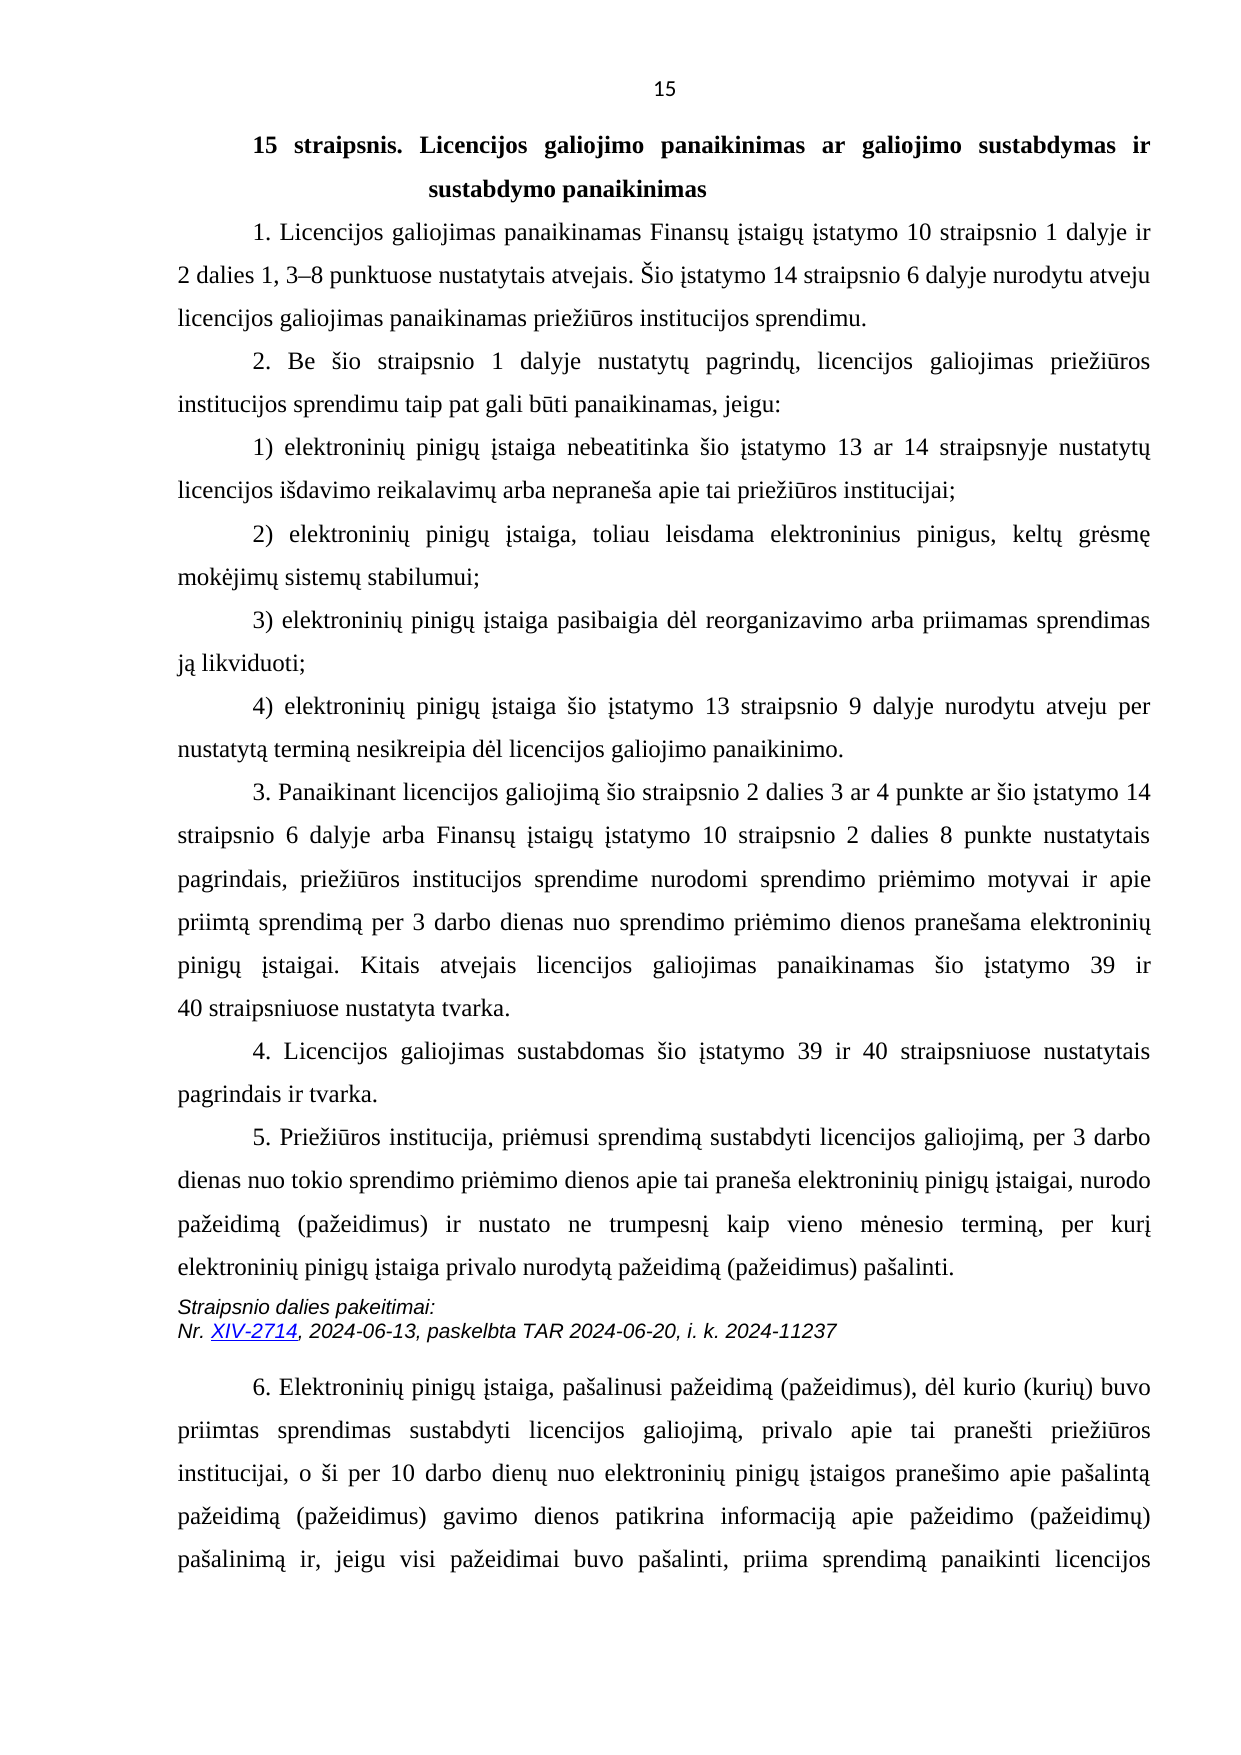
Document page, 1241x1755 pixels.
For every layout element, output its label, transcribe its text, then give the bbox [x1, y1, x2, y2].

text Nr. XIV-2714, 2024-06-13, paskelbta TAR 2024-06-20, i. k. 2024-11237 [177, 1319, 1152, 1343]
text Straipsnio dalies pakeitimai: [177, 1295, 1152, 1319]
text 2. Be šio straipsnio 1 dalyje nustatytų pagrindų, licencijos galiojimas priežiūros institucijos sprendimu taip pat gali būti panaikinamas, jeigu: [177, 346, 1152, 418]
text 3) elektroninių pinigų įstaiga pasibaigia dėl reorganizavimo arba priimamas sprendimas ją likviduoti; [177, 605, 1152, 677]
text 3. Panaikinant licencijos galiojimą šio straipsnio 2 dalies 3 ar 4 punkte ar šio įstatymo 14 straipsnio 6 dalyje arba Finansų įstaigų įstatymo 10 straipsnio 2 dalies 8 punkte nustatytais pagrindais, priežiūros institucijos sprendime nurodomi sprendimo priėmimo motyvai ir apie priimtą sprendimą per 3 darbo dienas nuo sprendimo priėmimo dienos pranešama elektroninių pinigų įstaigai. Kitais atvejais licencijos galiojimas panaikinamas šio įstatymo 39 ir 40 straipsniuose nustatyta tvarka. [177, 777, 1152, 1022]
text 4. Licencijos galiojimas sustabdomas šio įstatymo 39 ir 40 straipsniuose nustatytais pagrindais ir tvarka. [177, 1036, 1152, 1108]
text 6. Elektroninių pinigų įstaiga, pašalinusi pažeidimą (pažeidimus), dėl kurio (kurių) buvo priimtas sprendimas sustabdyti licencijos galiojimą, privalo apie tai pranešti priežiūros institucijai, o ši per 10 darbo dienų nuo elektroninių pinigų įstaigos pranešimo apie pašalintą pažeidimą (pažeidimus) gavimo dienos patikrina informaciją apie pažeidimo (pažeidimų) pašalinimą ir, jeigu visi pažeidimai buvo pašalinti, priima sprendimą panaikinti licencijos [177, 1372, 1152, 1573]
text 1. Licencijos galiojimas panaikinamas Finansų įstaigų įstatymo 10 straipsnio 1 dalyje ir 2 dalies 1, 3–8 punktuose nustatytais atvejais. Šio įstatymo 14 straipsnio 6 dalyje nurodytu atveju licencijos galiojimas panaikinamas priežiūros institucijos sprendimu. [177, 217, 1152, 332]
text 1) elektroninių pinigų įstaiga nebeatitinka šio įstatymo 13 ar 14 straipsnyje nustatytų licencijos išdavimo reikalavimų arba nepraneša apie tai priežiūros institucijai; [177, 432, 1152, 504]
text 5. Priežiūros institucija, priėmusi sprendimą sustabdyti licencijos galiojimą, per 3 darbo dienas nuo tokio sprendimo priėmimo dienos apie tai praneša elektroninių pinigų įstaigai, nurodo pažeidimą (pažeidimus) ir nustato ne trumpesnį kaip vieno mėnesio terminą, per kurį elektroninių pinigų įstaiga privalo nurodytą pažeidimą (pažeidimus) pašalinti. [177, 1122, 1152, 1281]
text 15 straipsnis. Licencijos galiojimo panaikinimas ar galiojimo sustabdymas ir sustabdymo panaikinimas [252, 131, 1152, 202]
text 4) elektroninių pinigų įstaiga šio įstatymo 13 straipsnio 9 dalyje nurodytu atveju per nustatytą terminą nesikreipia dėl licencijos galiojimo panaikinimo. [177, 691, 1152, 763]
text 2) elektroninių pinigų įstaiga, toliau leisdama elektroninius pinigus, keltų grėsmę mokėjimų sistemų stabilumui; [177, 519, 1152, 591]
